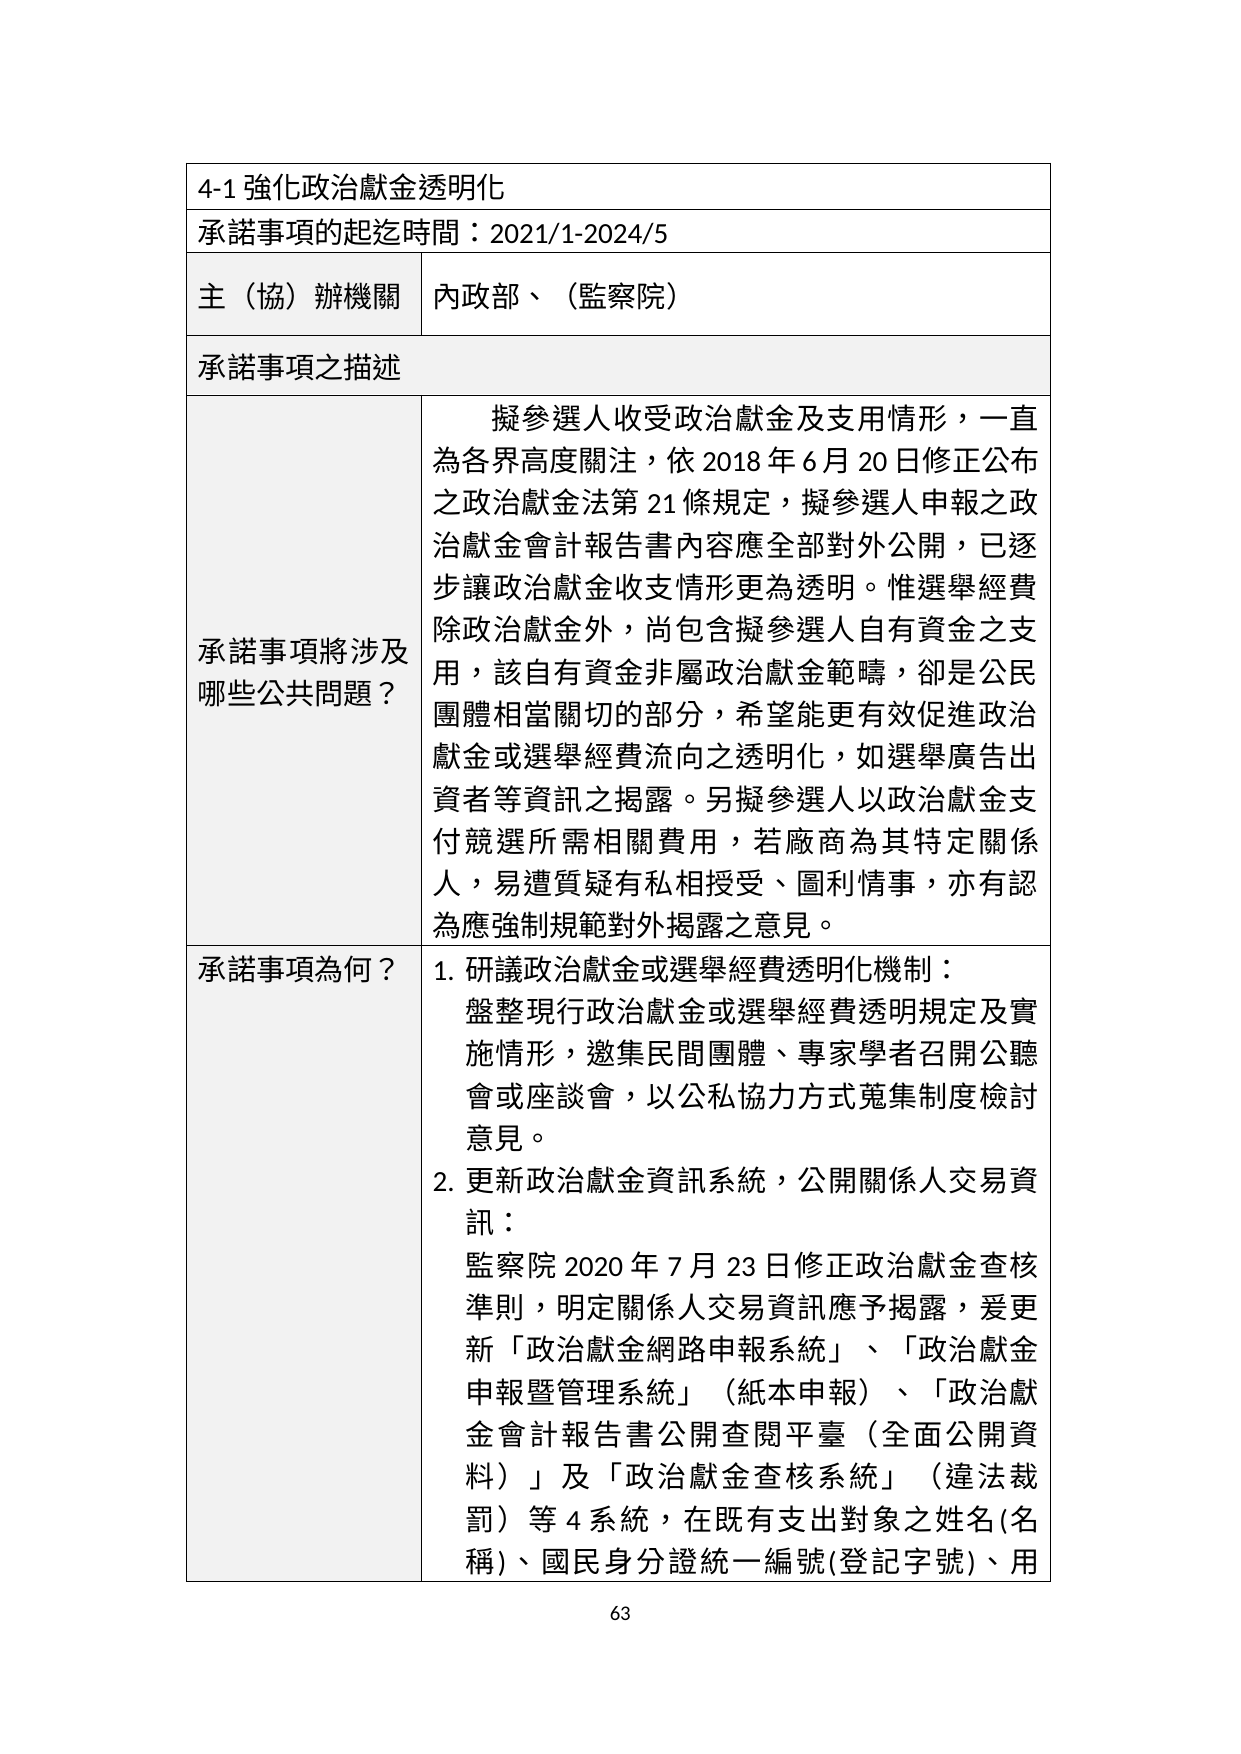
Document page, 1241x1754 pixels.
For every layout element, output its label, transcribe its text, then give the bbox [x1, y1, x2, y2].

table_cell 承諾事項為何？ [187, 946, 421, 1581]
table_cell 內政部、（監察院） [422, 253, 1050, 335]
table_cell 主（協）辦機關 [187, 253, 421, 335]
table_cell 承諾事項之描述 [187, 336, 1050, 394]
table_header 4-1 強化政治獻金透明化 [187, 164, 1050, 209]
table_cell 研議政治獻金或選舉經費透明化機制： 盤整現行政治獻金或選舉經費透明規定及實施情形，邀集民間團體、專家學者召開公聽會或座談會，以公私協力方式蒐集制度檢討意見。 更新政治獻金資訊系統，公開關係人交易資訊： 監察院2020年7月23日修正政治獻金查核準則，明定關係人交易資訊應予揭露，爰更新「政治獻金網路申報系統」、「政治獻金申報暨管理系統」（紙本申報）、「政治獻金會計報告書公開查閱平臺（全面公開資料）」及「政治獻金查核系統」（違法裁罰）等4系統，在既有支出對象之姓名(名稱)、國民身分證統一編號(登記字號)、用 [422, 946, 1050, 1581]
table_cell 承諾事項的起迄時間：2021/1-2024/5 [187, 210, 1050, 252]
table_cell 承諾事項將涉及哪些公共問題？ [187, 396, 421, 945]
table_cell 擬參選人收受政治獻金及支用情形，一直為各界高度關注，依2018年6月20日修正公布之政治獻金法第21條規定，擬參選人申報之政治獻金會計報告書內容應全部對外公開，已逐步讓政治獻金收支情形更為透明。惟選舉經費除政治獻金外，尚包含擬參選人自有資金之支用，該自有資金非屬政治獻金範疇，卻是公民團體相當關切的部分，希望能更有效促進政治獻金或選舉經費流向之透明化，如選舉廣告出資者等資訊之揭露。另擬參選人以政治獻金支付競選所需相關費用，若廠商為其特定關係人，易遭質疑有私相授受、圖利情事，亦有認為應強制規範對外揭露之意見。 [422, 396, 1050, 945]
